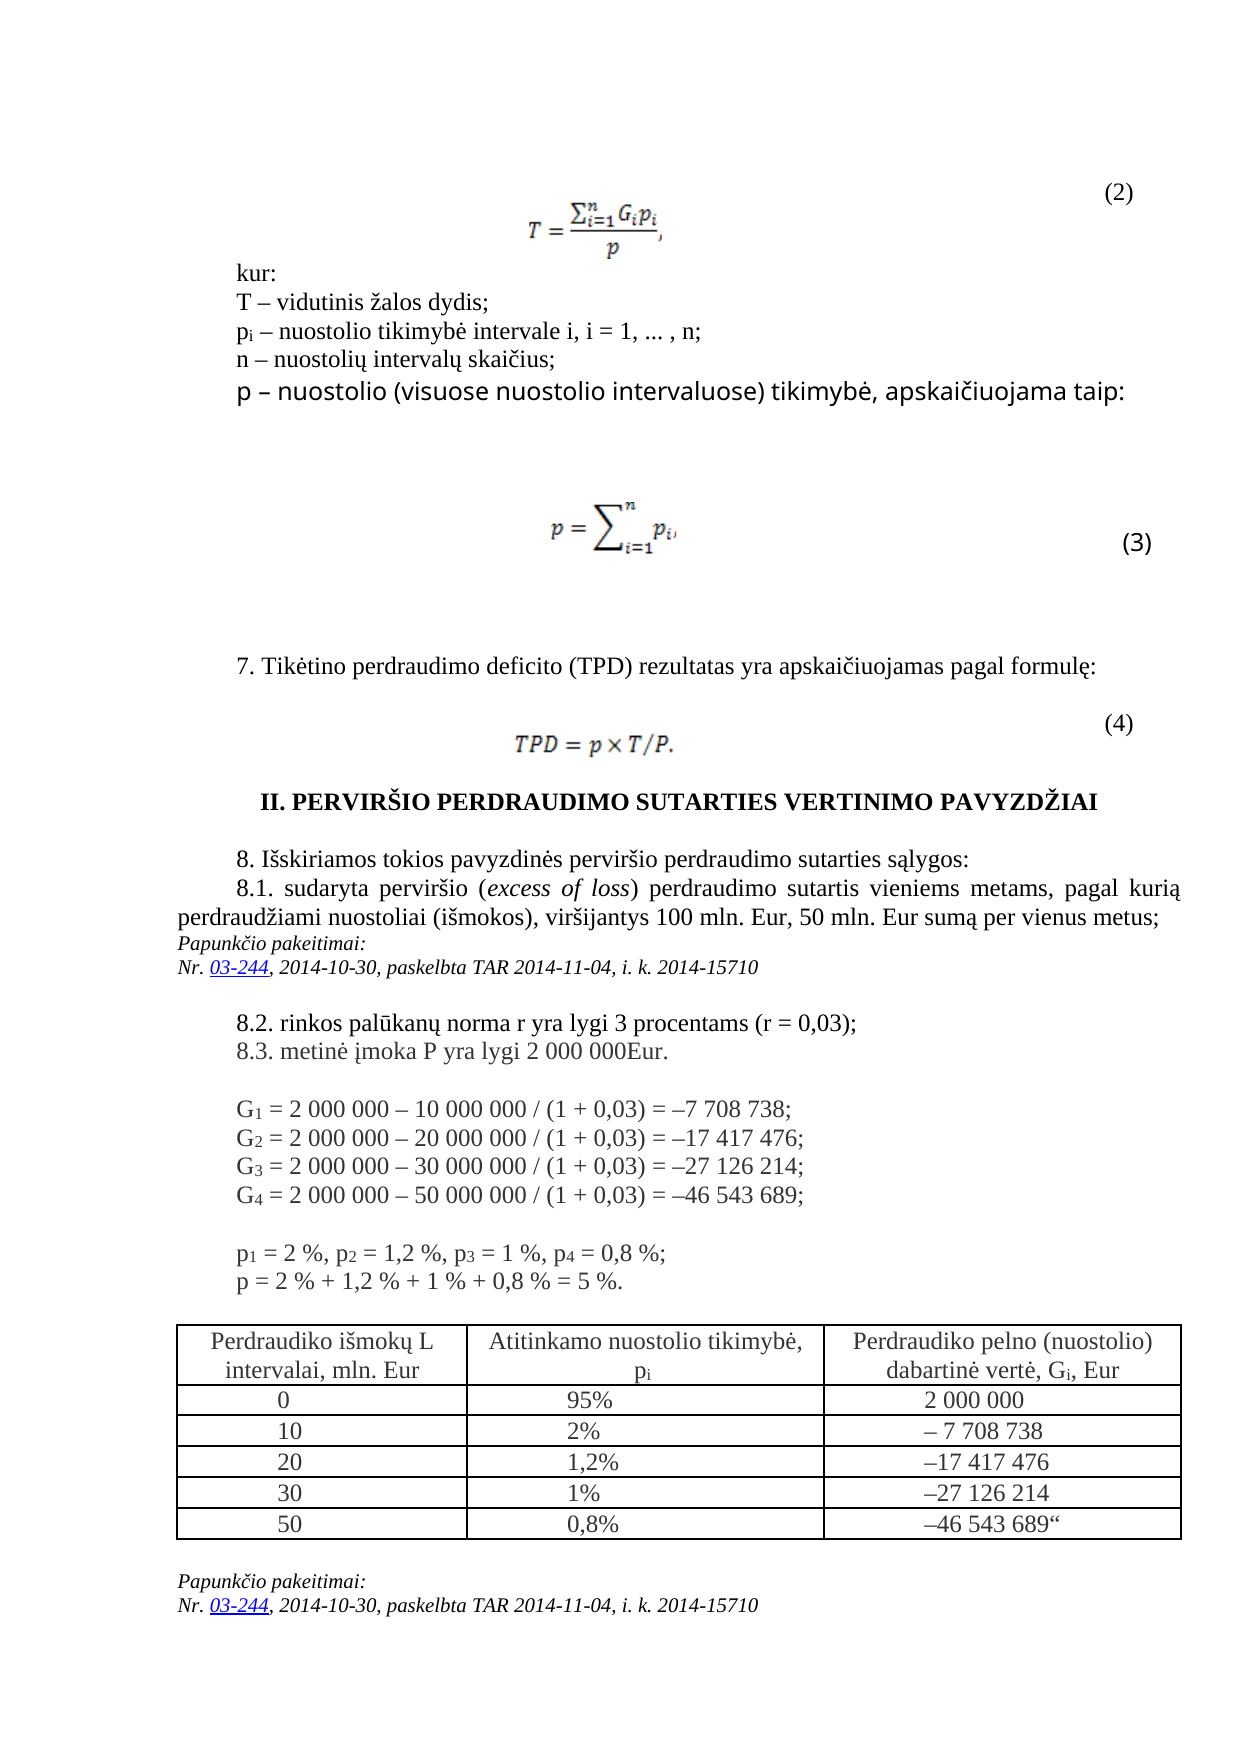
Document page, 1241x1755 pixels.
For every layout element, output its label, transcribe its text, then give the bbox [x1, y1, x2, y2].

table_cell 1,2% [468, 1447, 823, 1476]
table_header Atitinkamo nuostolio tikimybė, pi [468, 1326, 823, 1383]
text 8.3. metinė įmoka P yra lygi 2 000 000Eur. [177, 1036, 1181, 1065]
text 7. Tikėtino perdraudimo deficito (TPD) rezultatas yra apskaičiuojamas pagal formulę: [177, 651, 1181, 680]
text 8. Išskiriamos tokios pavyzdinės perviršio perdraudimo sutarties sąlygos: [177, 844, 1181, 873]
table_header p = SUM(i=1, ..., n)[pi], [196, 475, 1032, 622]
table_cell 30 [178, 1478, 466, 1507]
table_cell 0,8% [468, 1509, 823, 1538]
text p = 2 % + 1,2 % + 1 % + 0,8 % = 5 %. [177, 1266, 1181, 1295]
text Papunkčio pakeitimai: [177, 931, 1181, 955]
text Nr. 03-244, 2014-10-30, paskelbta TAR 2014-11-04, i. k. 2014-15710 [177, 1593, 1181, 1617]
text G3 = 2 000 000 – 30 000 000 / (1 + 0,03) = –27 126 214; [177, 1151, 1181, 1180]
text G4 = 2 000 000 – 50 000 000 / (1 + 0,03) = –46 543 689; [177, 1180, 1181, 1209]
table_cell – 7 708 738 [825, 1416, 1180, 1445]
text n – nuostolių intervalų skaičius; [177, 344, 1181, 373]
table_header T = (SUM(i=1, ..., n)[Gi pi]) / p, [177, 177, 1013, 258]
text 8.2. rinkos palūkanų norma r yra lygi 3 procentams (r = 0,03); [177, 1008, 1181, 1036]
table_cell 1% [468, 1478, 823, 1507]
table_cell –17 417 476 [825, 1447, 1180, 1476]
text pi – nuostolio tikimybė intervale i, i = 1, ... , n; [177, 316, 1181, 344]
table_cell 10 [178, 1416, 466, 1445]
table_header (4) [1014, 709, 1144, 758]
text kur: [177, 258, 1181, 287]
table_header TPD = p x T / P. [176, 709, 1013, 758]
text p1 = 2 %, p2 = 1,2 %, p3 = 1 %, p4 = 0,8 %; [177, 1238, 1181, 1266]
text G2 = 2 000 000 – 20 000 000 / (1 + 0,03) = –17 417 476; [177, 1123, 1181, 1151]
table_cell 2 000 000 [825, 1386, 1180, 1414]
text G1 = 2 000 000 – 10 000 000 / (1 + 0,03) = –7 708 738; [177, 1094, 1181, 1123]
text 8.1. sudaryta perviršio (excess of loss) perdraudimo sutartis vieniems metams, pagal kurią perdraudžiami nuostoliai (išmokos), viršijantys 100 mln. Eur, 50 mln. Eur sumą per vienus metus; [177, 873, 1181, 931]
table_cell 50 [178, 1509, 466, 1538]
table_cell 2% [468, 1416, 823, 1445]
table_header (2) [1014, 177, 1144, 258]
text II. PERVIRŠIO PERDRAUDIMO SUTARTIES VERTINIMO PAVYZDŽIAI [177, 787, 1181, 816]
text Nr. 03-244, 2014-10-30, paskelbta TAR 2014-11-04, i. k. 2014-15710 [177, 955, 1181, 979]
table_cell 95% [468, 1386, 823, 1414]
table_header Perdraudiko pelno (nuostolio) dabartinė vertė, Gi, Eur [825, 1326, 1180, 1383]
table_cell –27 126 214 [825, 1478, 1180, 1507]
text p – nuostolio (visuose nuostolio intervaluose) tikimybė, apskaičiuojama taip: [177, 373, 1181, 407]
table_cell 0 [178, 1386, 466, 1414]
text Papunkčio pakeitimai: [177, 1568, 1181, 1593]
table_cell –46 543 689“ [825, 1509, 1180, 1538]
table_cell 20 [178, 1447, 466, 1476]
table_header Perdraudiko išmokų L intervalai, mln. Eur [178, 1326, 466, 1383]
text T – vidutinis žalos dydis; [177, 287, 1181, 316]
table_header (3) [1032, 475, 1163, 622]
